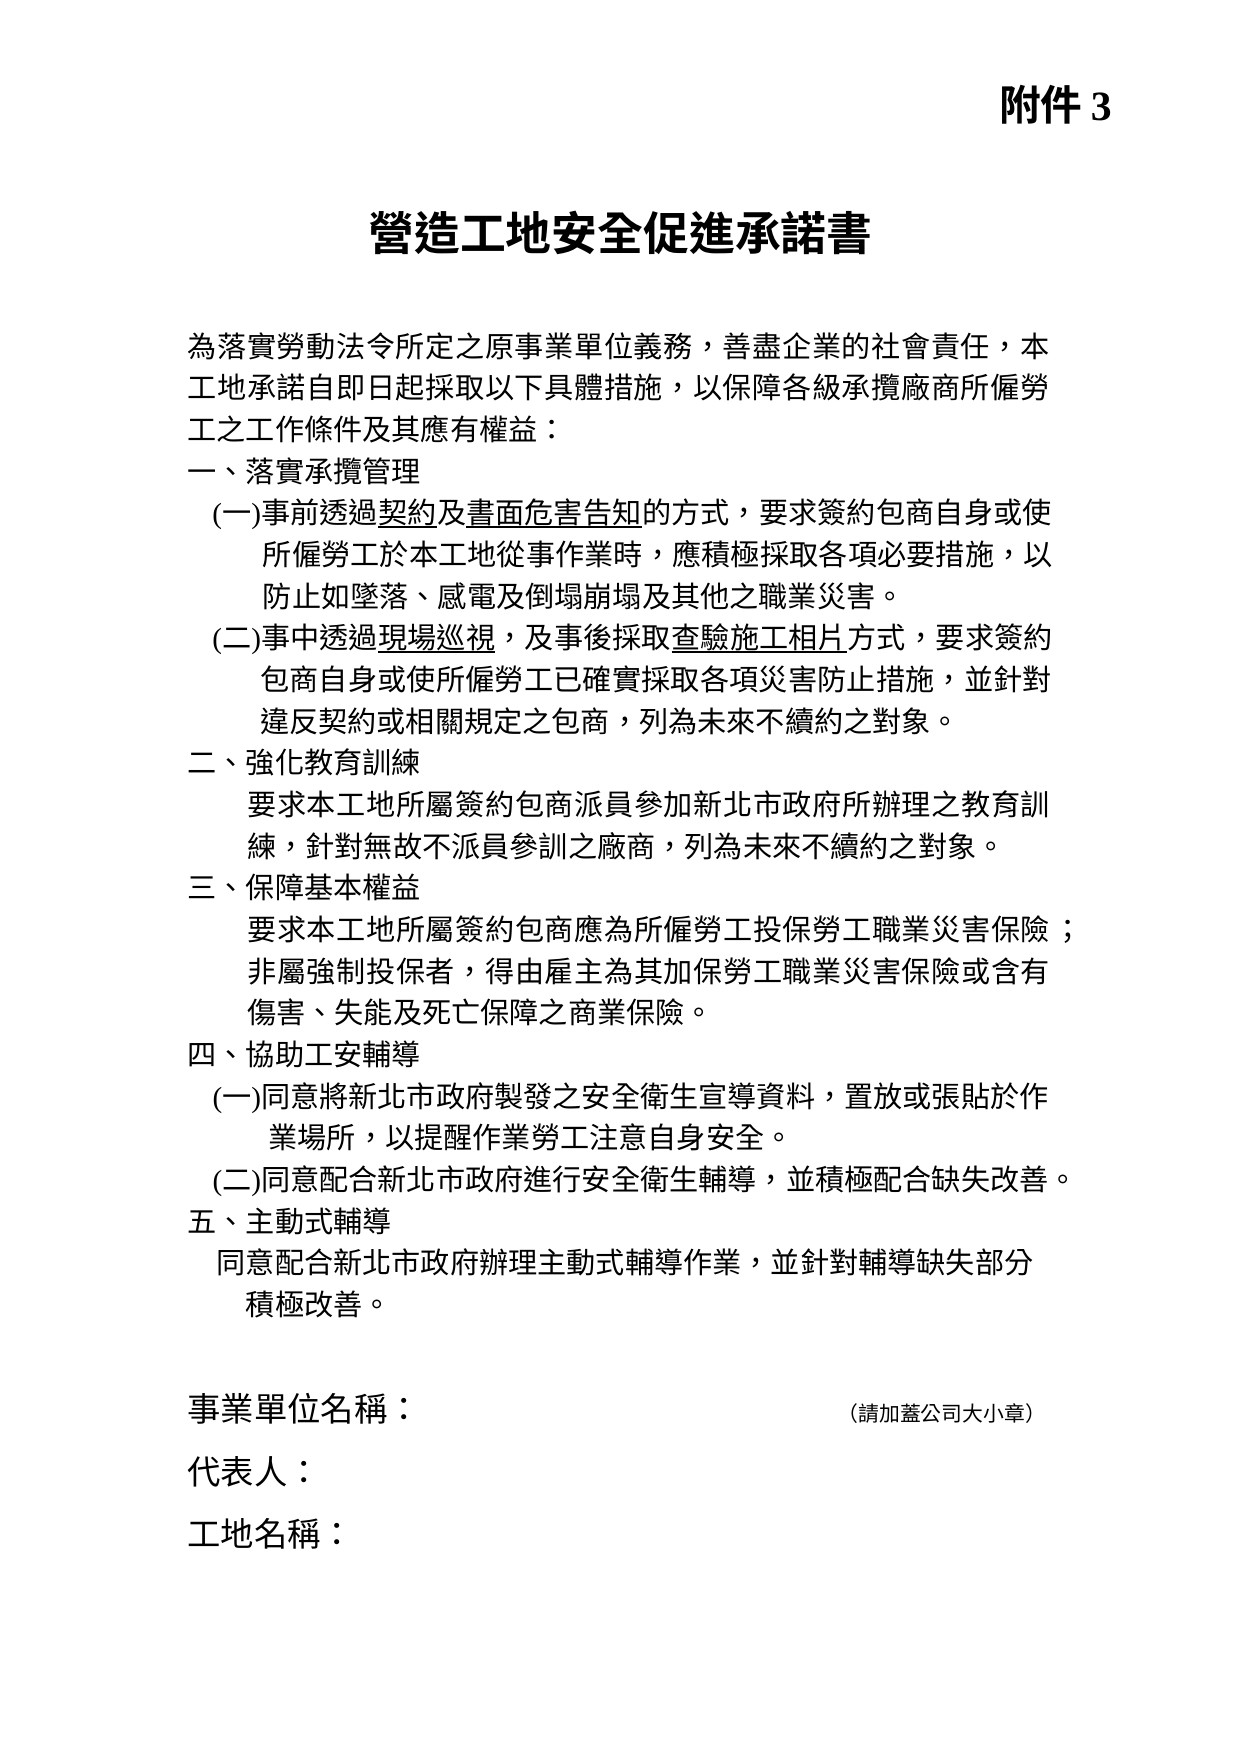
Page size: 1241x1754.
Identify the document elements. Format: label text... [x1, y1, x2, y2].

text 要求本工地所屬簽約包商派員參加新北市政府所辦理之教育訓練，針對無故不派員參訓之廠商，列為未來不續約之對象。 [247, 782, 1053, 865]
text 附件3 [979, 72, 1131, 132]
text (二)同意配合新北市政府進行安全衛生輔導，並積極配合缺失改善。 [212, 1157, 1053, 1199]
text 工地名稱： [187, 1490, 1053, 1553]
text (一)事前透過契約及書面危害告知的方式，要求簽約包商自身或使所僱勞工於本工地從事作業時，應積極採取各項必要措施，以防止如墜落、感電及倒塌崩塌及其他之職業災害。 [212, 490, 1053, 615]
text 四、協助工安輔導 [187, 1032, 1053, 1074]
text 五、主動式輔導 [187, 1199, 1053, 1240]
text 二、強化教育訓練 [187, 740, 1053, 782]
text (一)同意將新北市政府製發之安全衛生宣導資料，置放或張貼於作業場所，以提醒作業勞工注意自身安全。 [212, 1074, 1053, 1157]
text 為落實勞動法令所定之原事業單位義務，善盡企業的社會責任，本工地承諾自即日起採取以下具體措施，以保障各級承攬廠商所僱勞工之工作條件及其應有權益： [187, 324, 1053, 449]
text [964, 64, 1146, 154]
text 營造工地安全促進承諾書 [187, 157, 1053, 282]
text 要求本工地所屬簽約包商應為所僱勞工投保勞工職業災害保險；非屬強制投保者，得由雇主為其加保勞工職業災害保險或含有傷害、失能及死亡保障之商業保險。 [247, 907, 1053, 1032]
text 事業單位名稱： （請加蓋公司大小章） [187, 1365, 1053, 1428]
text 代表人： [187, 1428, 1053, 1490]
text 同意配合新北市政府辦理主動式輔導作業，並針對輔導缺失部分積極改善。 [187, 1240, 1053, 1324]
text (二)事中透過現場巡視，及事後採取查驗施工相片方式，要求簽約包商自身或使所僱勞工已確實採取各項災害防止措施，並針對違反契約或相關規定之包商，列為未來不續約之對象。 [212, 615, 1053, 740]
text 三、保障基本權益 [187, 865, 1053, 907]
text 一、落實承攬管理 [187, 449, 1053, 490]
